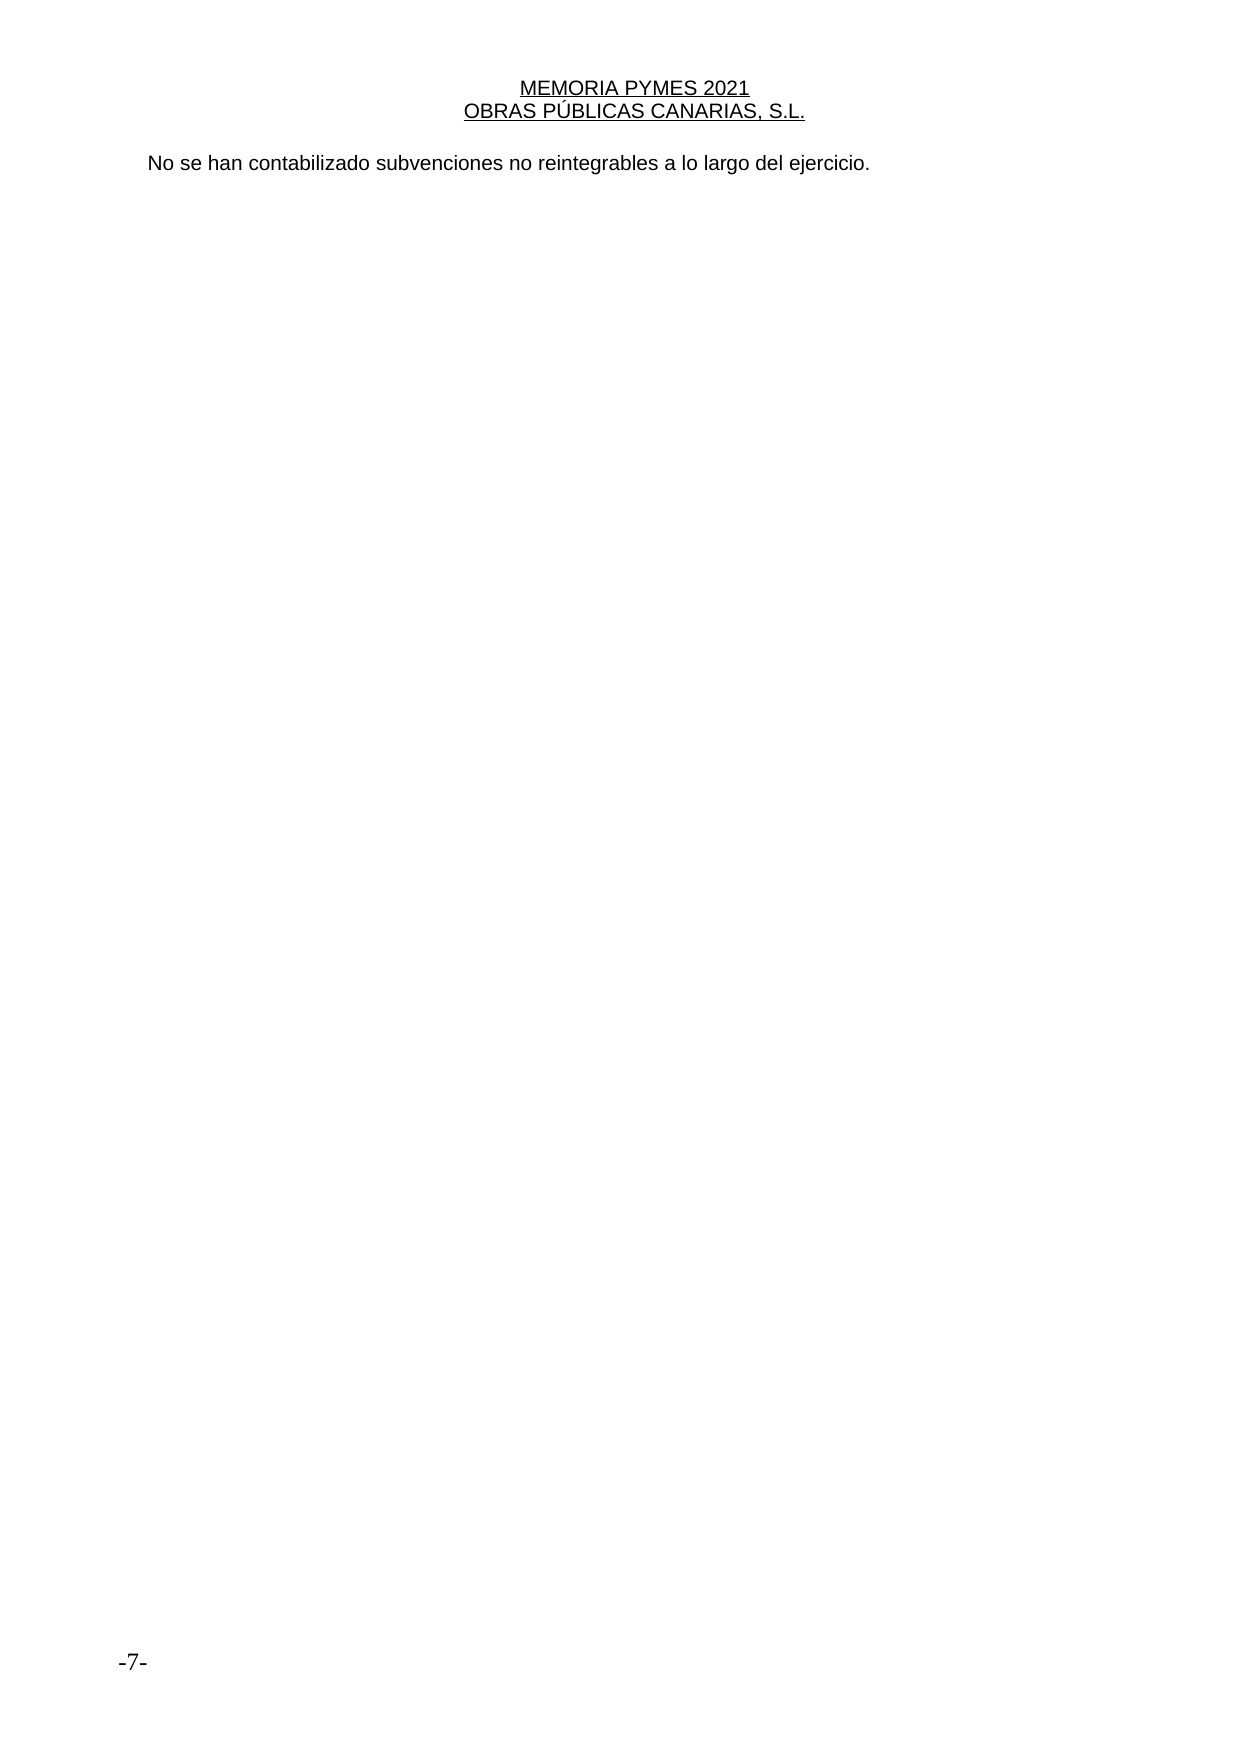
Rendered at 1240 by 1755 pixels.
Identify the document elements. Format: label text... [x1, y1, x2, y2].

text No se han contabilizado subvenciones no reintegrables a lo largo del ejercicio. [147, 150, 1154, 174]
